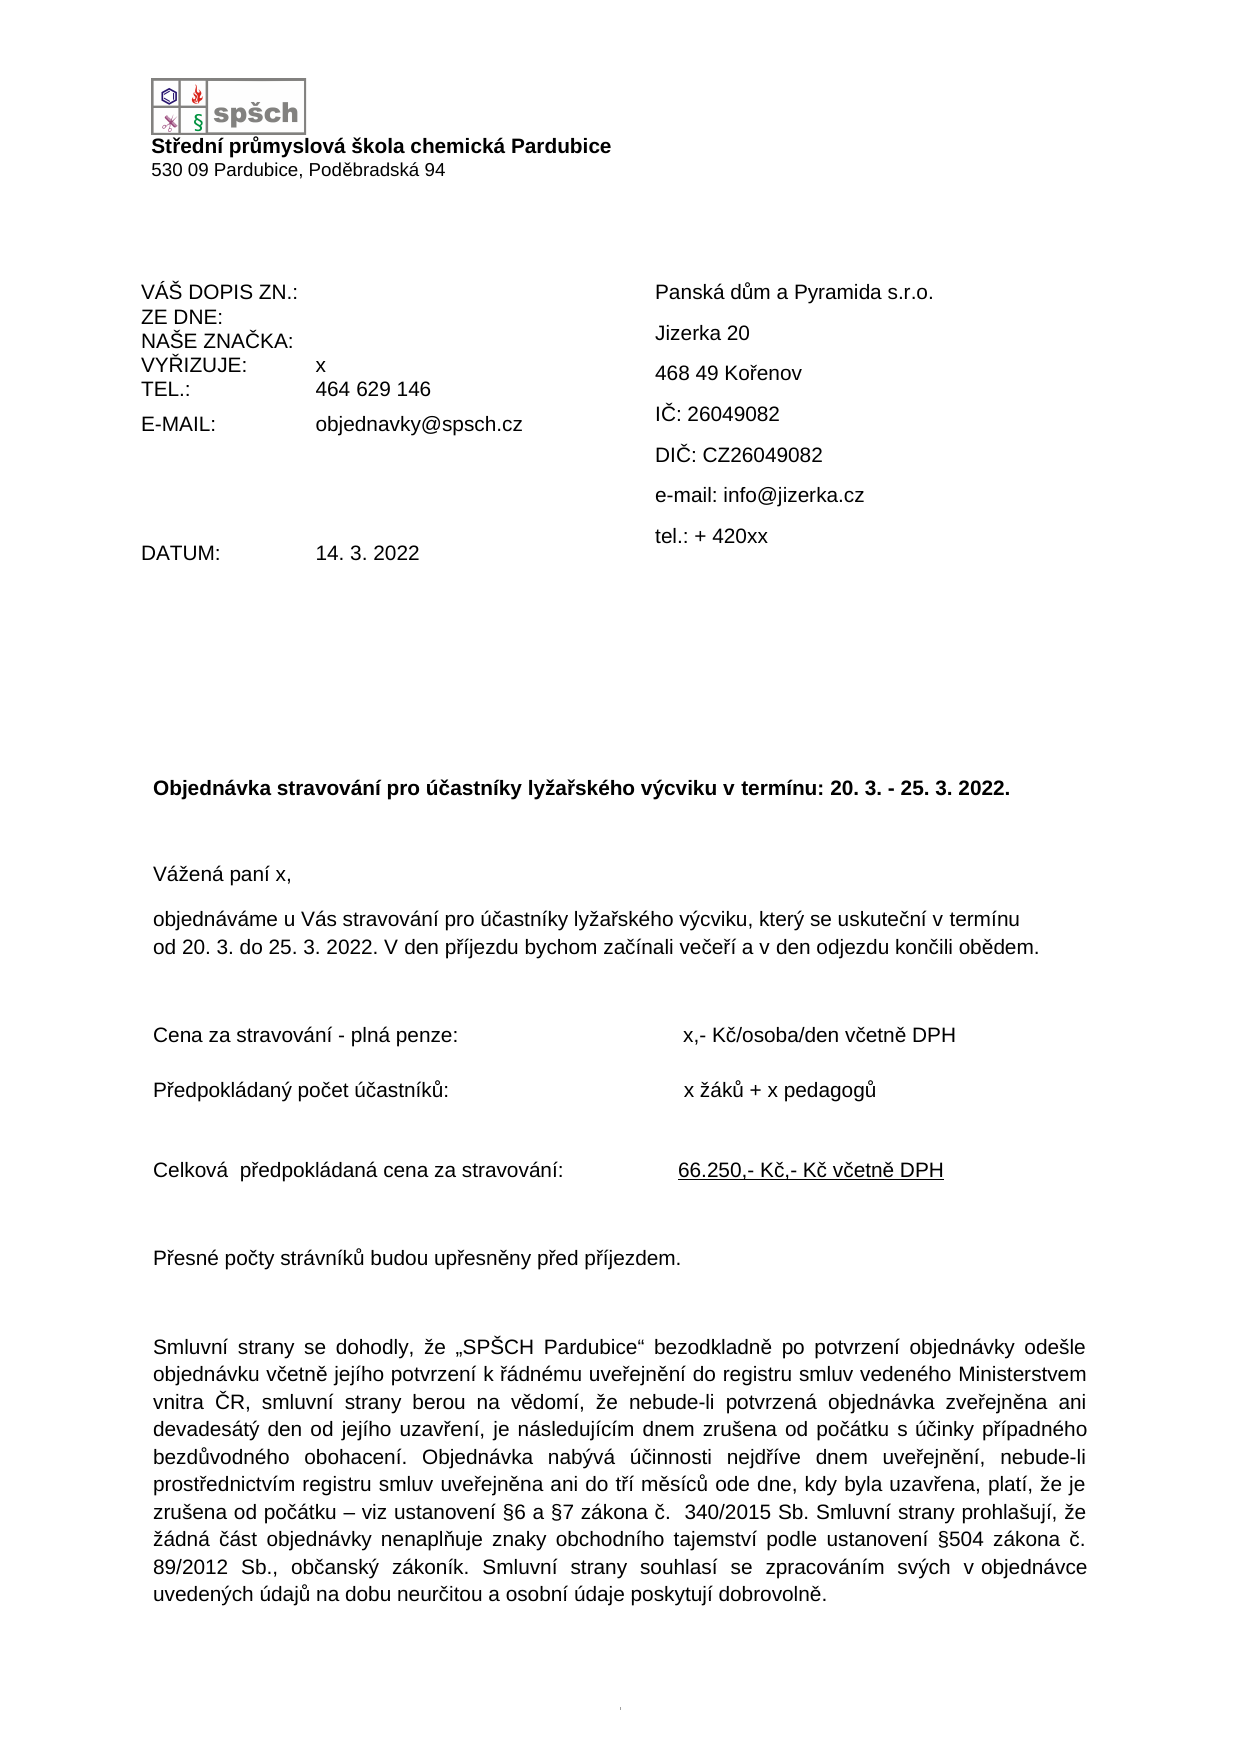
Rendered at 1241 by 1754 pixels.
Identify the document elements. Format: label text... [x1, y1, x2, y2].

table_cell [315, 329, 531, 353]
table_cell ZE DNE: [141, 305, 315, 329]
table_header [315, 280, 531, 305]
text Předpokládaný počet účastníků: x žáků + x pedagogů [153, 1078, 1087, 1102]
table_header Panská dům a Pyramida s.r.o. Jizerka 20 468 49 Kořenov IČ: 26049082 DIČ: CZ26049082 e-mail: info@jizerka.cz tel.: + 420xx [655, 280, 1081, 564]
table_header [531, 280, 655, 564]
text Smluvní strany se dohodly, že „SPŠCH Pardubice“ bezodkladně po potvrzení objednávky odešle objednávku včetně jejího potvrzení k řádnému uveřejnění do registru smluv vedeného Ministerstvem vnitra ČR, smluvní strany berou na vědomí, že nebude-li potvrzená objednávka zveřejněna ani devadesátý den od jejího uzavření, je následujícím dnem zrušena od počátku s účinky případného bezdůvodného obohacení. Objednávka nabývá účinnosti nejdříve dnem uveřejnění, nebude-li prostřednictvím registru smluv uveřejněna ani do tří měsíců ode dne, kdy byla uzavřena, platí, že je zrušena od počátku – viz ustanovení §6 a §7 zákona č. 340/2015 Sb. Smluvní strany prohlašují, že žádná část objednávky nenaplňuje znaky obchodního tajemství podle ustanovení §504 zákona č. 89/2012 Sb., občanský zákoník. Smluvní strany souhlasí se zpracováním svých v objednávce uvedených údajů na dobu neurčitou a osobní údaje poskytují dobrovolně. [153, 1334, 1087, 1606]
table_cell 464 629 146 [315, 377, 531, 412]
table_cell [315, 305, 531, 329]
table_cell objednavky@spsch.cz [315, 412, 531, 436]
text Přesné počty strávníků budou upřesněny před příjezdem. [153, 1246, 1087, 1270]
text Vážená paní x, [153, 862, 1087, 886]
text Cena za stravování - plná penze: x,- Kč/osoba/den včetně DPH [153, 1023, 1087, 1047]
table_cell DATUM: [141, 436, 315, 564]
table_cell NAŠE ZNAČKA: [141, 329, 315, 353]
table_cell VYŘIZUJE: [141, 353, 315, 377]
table_cell x [315, 353, 531, 377]
table_cell TEL.: [141, 377, 315, 412]
table_cell 14. 3. 2022 [315, 436, 531, 564]
table_header VÁŠ DOPIS ZN.: [141, 280, 315, 305]
text Objednávka stravování pro účastníky lyžařského výcviku v termínu: 20. 3. - 25. 3. 2022. [153, 776, 1087, 800]
text objednáváme u Vás stravování pro účastníky lyžařského výcviku, který se uskuteční v termínu od 20. 3. do 25. 3. 2022. V den příjezdu bychom začínali večeří a v den odjezdu končili obědem. [153, 907, 1087, 958]
text Celková předpokládaná cena za stravování: 66.250,- Kč,- Kč včetně DPH [153, 1158, 1087, 1182]
table_cell E-MAIL: [141, 412, 315, 436]
picture [151, 78, 307, 135]
